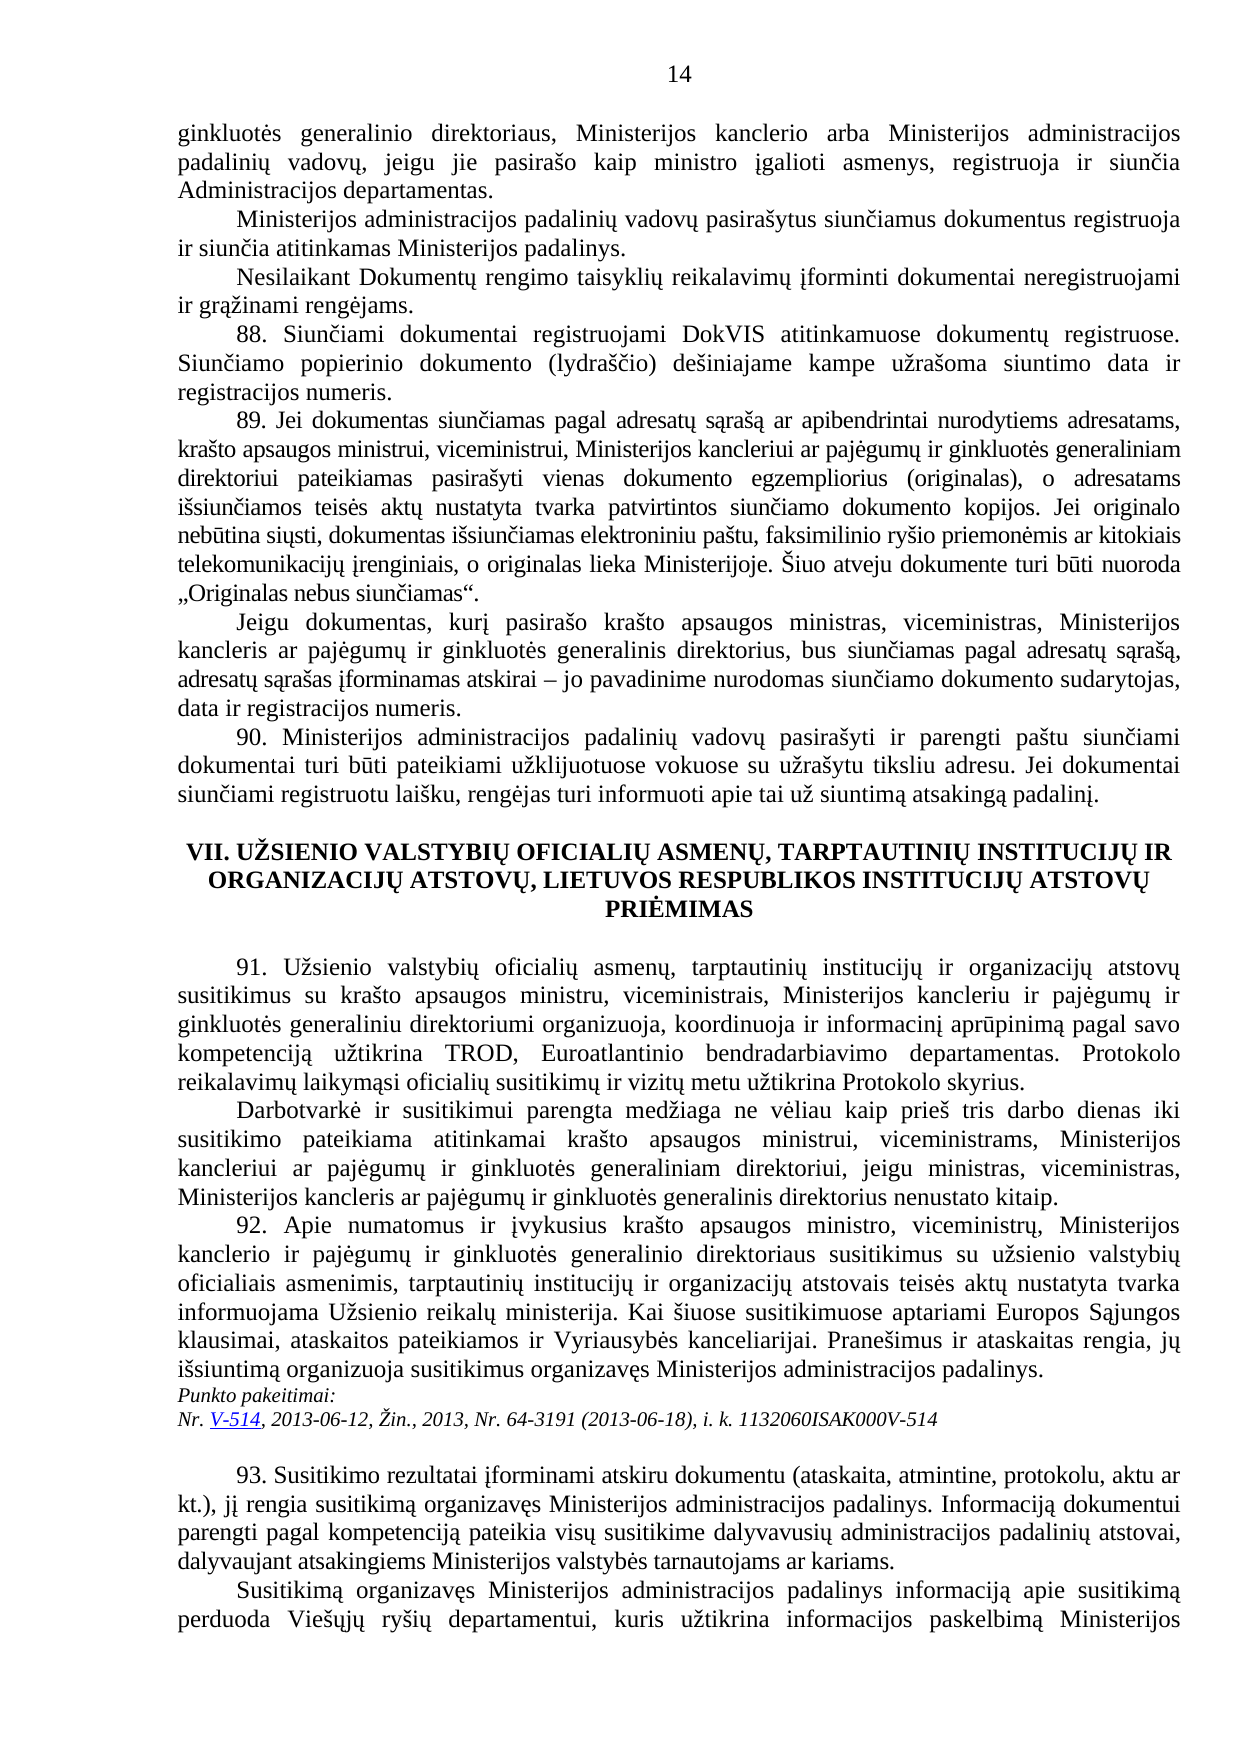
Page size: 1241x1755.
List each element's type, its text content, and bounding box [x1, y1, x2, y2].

text 93. Susitikimo rezultatai įforminami atskiru dokumentu (ataskaita, atmintine, protokolu, aktu ar kt.), jį rengia susitikimą organizavęs Ministerijos administracijos padalinys. Informaciją dokumentui parengti pagal kompetenciją pateikia visų susitikime dalyvavusių administracijos padalinių atstovai, dalyvaujant atsakingiems Ministerijos valstybės tarnautojams ar kariams. [177, 1460, 1181, 1575]
text Nesilaikant Dokumentų rengimo taisyklių reikalavimų įforminti dokumentai neregistruojami ir grąžinami rengėjams. [177, 262, 1181, 319]
text ginkluotės generalinio direktoriaus, Ministerijos kanclerio arba Ministerijos administracijos padalinių vadovų, jeigu jie pasirašo kaip ministro įgalioti asmenys, registruoja ir siunčia Administracijos departamentas. [177, 118, 1181, 204]
text 89. Jei dokumentas siunčiamas pagal adresatų sąrašą ar apibendrintai nurodytiems adresatams, krašto apsaugos ministrui, viceministrui, Ministerijos kancleriui ar pajėgumų ir ginkluotės generaliniam direktoriui pateikiamas pasirašyti vienas dokumento egzempliorius (originalas), o adresatams išsiunčiamos teisės aktų nustatyta tvarka patvirtintos siunčiamo dokumento kopijos. Jei originalo nebūtina siųsti, dokumentas išsiunčiamas elektroniniu paštu, faksimilinio ryšio priemonėmis ar kitokiais telekomunikacijų įrenginiais, o originalas lieka Ministerijoje. Šiuo atveju dokumente turi būti nuoroda „Originalas nebus siunčiamas“. [177, 406, 1181, 607]
text 92. Apie numatomus ir įvykusius krašto apsaugos ministro, viceministrų, Ministerijos kanclerio ir pajėgumų ir ginkluotės generalinio direktoriaus susitikimus su užsienio valstybių oficialiais asmenimis, tarptautinių institucijų ir organizacijų atstovais teisės aktų nustatyta tvarka informuojama Užsienio reikalų ministerija. Kai šiuose susitikimuose aptariami Europos Sąjungos klausimai, ataskaitos pateikiamos ir Vyriausybės kanceliarijai. Pranešimus ir ataskaitas rengia, jų išsiuntimą organizuoja susitikimus organizavęs Ministerijos administracijos padalinys. [177, 1211, 1181, 1383]
text 90. Ministerijos administracijos padalinių vadovų pasirašyti ir parengti paštu siunčiami dokumentai turi būti pateikiami užklijuotuose vokuose su užrašytu tiksliu adresu. Jei dokumentai siunčiami registruotu laišku, rengėjas turi informuoti apie tai už siuntimą atsakingą padalinį. [177, 722, 1181, 808]
text Nr. V-514, 2013-06-12, Žin., 2013, Nr. 64-3191 (2013-06-18), i. k. 1132060ISAK000V-514 [177, 1407, 1181, 1431]
text 88. Siunčiami dokumentai registruojami DokVIS atitinkamuose dokumentų registruose. Siunčiamo popierinio dokumento (lydraščio) dešiniajame kampe užrašoma siuntimo data ir registracijos numeris. [177, 319, 1181, 406]
text Punkto pakeitimai: [177, 1383, 1181, 1407]
text Susitikimą organizavęs Ministerijos administracijos padalinys informaciją apie susitikimą perduoda Viešųjų ryšių departamentui, kuris užtikrina informacijos paskelbimą Ministerijos [177, 1575, 1181, 1632]
text Darbotvarkė ir susitikimui parengta medžiaga ne vėliau kaip prieš tris darbo dienas iki susitikimo pateikiama atitinkamai krašto apsaugos ministrui, viceministrams, Ministerijos kancleriui ar pajėgumų ir ginkluotės generaliniam direktoriui, jeigu ministras, viceministras, Ministerijos kancleris ar pajėgumų ir ginkluotės generalinis direktorius nenustato kitaip. [177, 1096, 1181, 1211]
text Jeigu dokumentas, kurį pasirašo krašto apsaugos ministras, viceministras, Ministerijos kancleris ar pajėgumų ir ginkluotės generalinis direktorius, bus siunčiamas pagal adresatų sąrašą, adresatų sąrašas įforminamas atskirai – jo pavadinime nurodomas siunčiamo dokumento sudarytojas, data ir registracijos numeris. [177, 607, 1181, 722]
text 91. Užsienio valstybių oficialių asmenų, tarptautinių institucijų ir organizacijų atstovų susitikimus su krašto apsaugos ministru, viceministrais, Ministerijos kancleriu ir pajėgumų ir ginkluotės generaliniu direktoriumi organizuoja, koordinuoja ir informacinį aprūpinimą pagal savo kompetenciją užtikrina TROD, Euroatlantinio bendradarbiavimo departamentas. Protokolo reikalavimų laikymąsi oficialių susitikimų ir vizitų metu užtikrina Protokolo skyrius. [177, 952, 1181, 1096]
text VII. UŽSIENIO VALSTYBIŲ OFICIALIŲ ASMENŲ, TARPTAUTINIŲ INSTITUCIJŲ IR ORGANIZACIJŲ ATSTOVŲ, LIETUVOS RESPUBLIKOS INSTITUCIJŲ ATSTOVŲ PRIĖMIMAS [177, 837, 1181, 923]
text Ministerijos administracijos padalinių vadovų pasirašytus siunčiamus dokumentus registruoja ir siunčia atitinkamas Ministerijos padalinys. [177, 204, 1181, 262]
